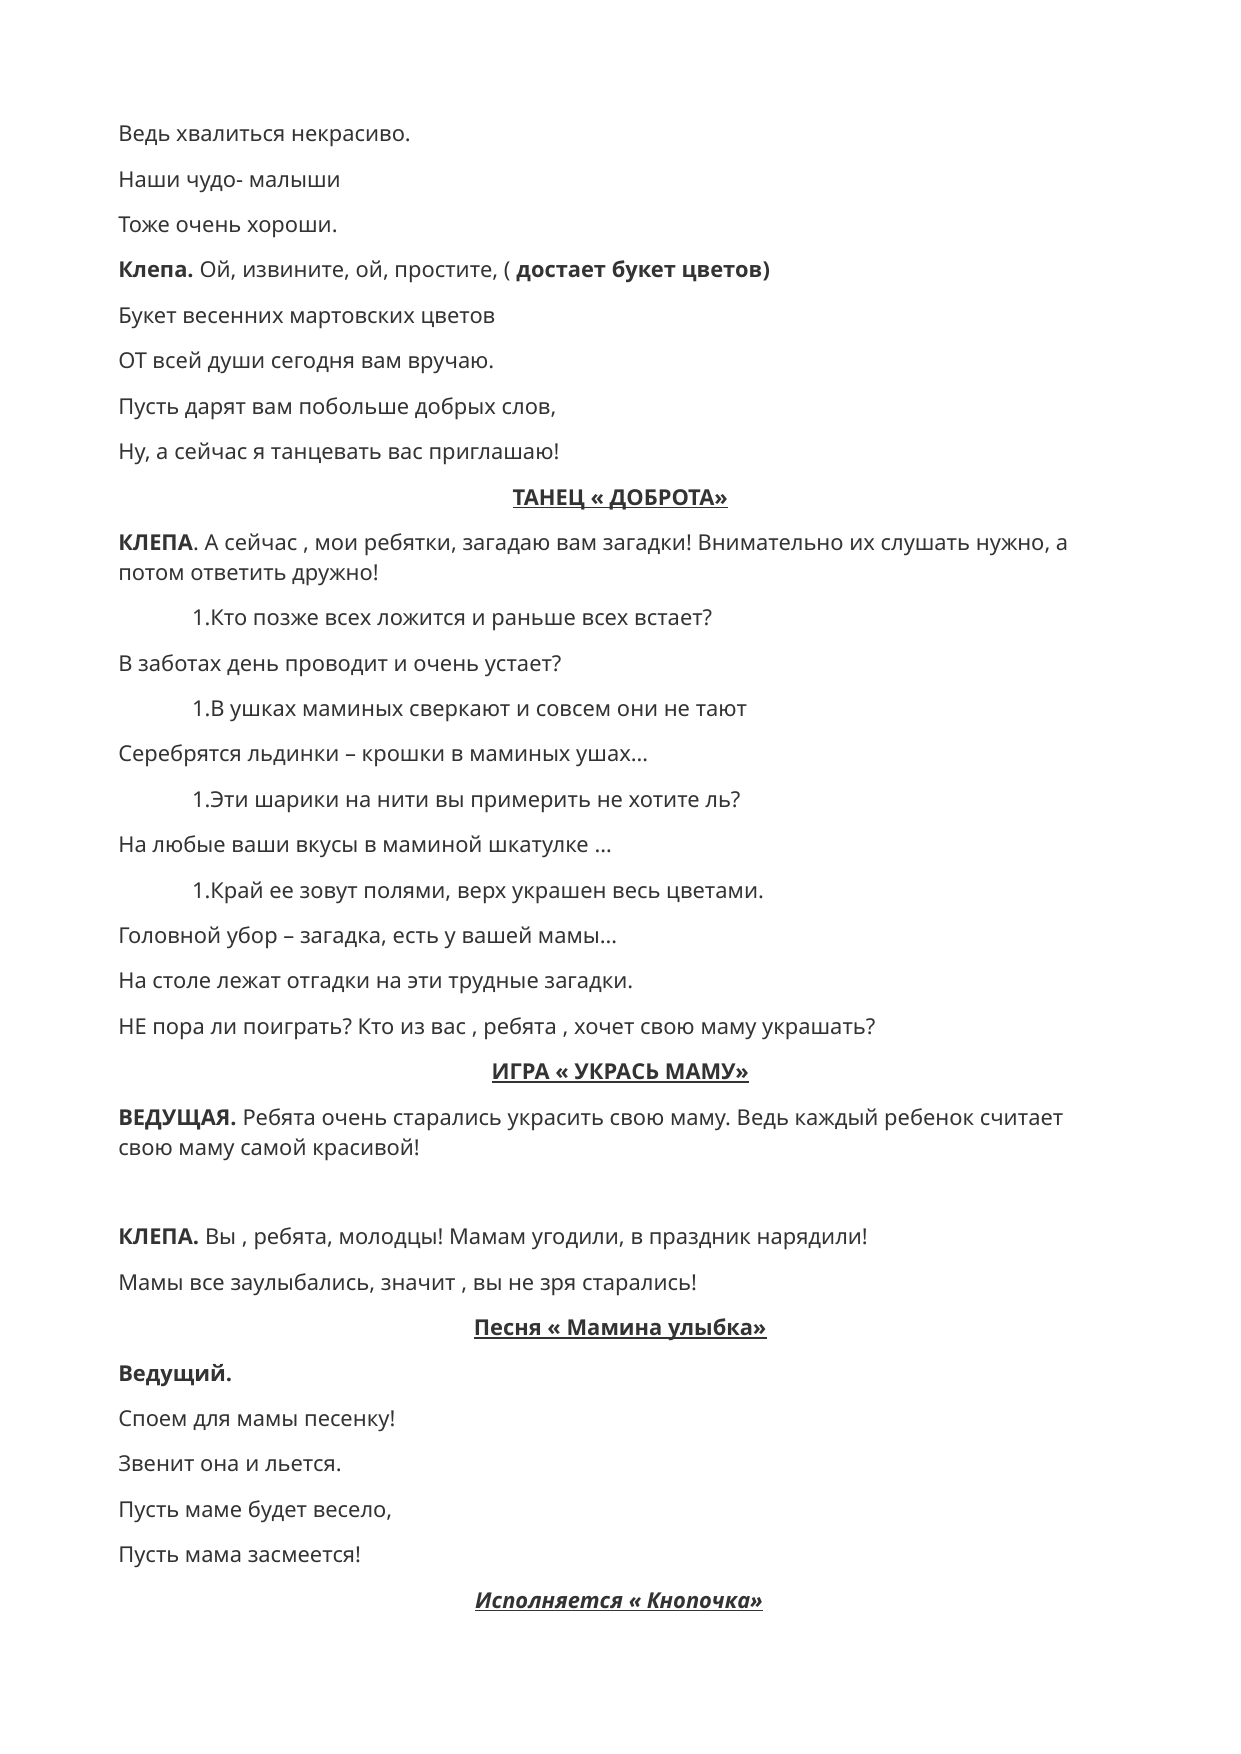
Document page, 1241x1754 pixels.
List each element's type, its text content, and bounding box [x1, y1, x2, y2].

text Исполняется « Кнопочка» [118, 1584, 1122, 1614]
text Ведь хвалиться некрасиво. [118, 118, 1122, 148]
text На любые ваши вкусы в маминой шкатулке … [118, 829, 1122, 859]
text Тоже очень хороши. [118, 209, 1122, 239]
text Песня « Мамина улыбка» [118, 1312, 1122, 1342]
text Головной убор – загадка, есть у вашей мамы… [118, 920, 1122, 950]
text Букет весенних мартовских цветов [118, 300, 1122, 329]
text Пусть мама засмеется! [118, 1539, 1122, 1569]
text На столе лежат отгадки на эти трудные загадки. [118, 965, 1122, 995]
text КЛЕПА. Вы , ребята, молодцы! Мамам угодили, в праздник нарядили! [118, 1221, 1122, 1251]
text Споем для мамы песенку! [118, 1403, 1122, 1433]
text Мамы все заулыбались, значит , вы не зря старались! [118, 1267, 1122, 1296]
text ТАНЕЦ « ДОБРОТА» [118, 481, 1122, 511]
text ВЕДУЩАЯ. Ребята очень старались украсить свою маму. Ведь каждый ребенок считает свою маму самой красивой! [118, 1102, 1122, 1161]
text Ну, а сейчас я танцевать вас приглашаю! [118, 436, 1122, 466]
text Серебрятся льдинки – крошки в маминых ушах… [118, 738, 1122, 768]
text Клепа. Ой, извините, ой, простите, ( достает букет цветов) [118, 254, 1122, 284]
text Звенит она и льется. [118, 1448, 1122, 1478]
list В ушках маминых сверкают и совсем они не тают [118, 693, 1122, 723]
list Эти шарики на нити вы примерить не хотите ль? [118, 784, 1122, 813]
text Ведущий. [118, 1357, 1122, 1387]
text В заботах день проводит и очень устает? [118, 647, 1122, 677]
text ИГРА « УКРАСЬ МАМУ» [118, 1056, 1122, 1086]
list Край ее зовут полями, верх украшен весь цветами. [118, 874, 1122, 904]
list Кто позже всех ложится и раньше всех встает? [118, 602, 1122, 632]
text Наши чудо- малыши [118, 163, 1122, 193]
text КЛЕПА. А сейчас , мои ребятки, загадаю вам загадки! Внимательно их слушать нужно, а потом ответить дружно! [118, 527, 1122, 586]
text НЕ пора ли поиграть? Кто из вас , ребята , хочет свою маму украшать? [118, 1011, 1122, 1041]
text Пусть маме будет весело, [118, 1494, 1122, 1523]
text Пусть дарят вам побольше добрых слов, [118, 391, 1122, 420]
text ОТ всей души сегодня вам вручаю. [118, 345, 1122, 375]
